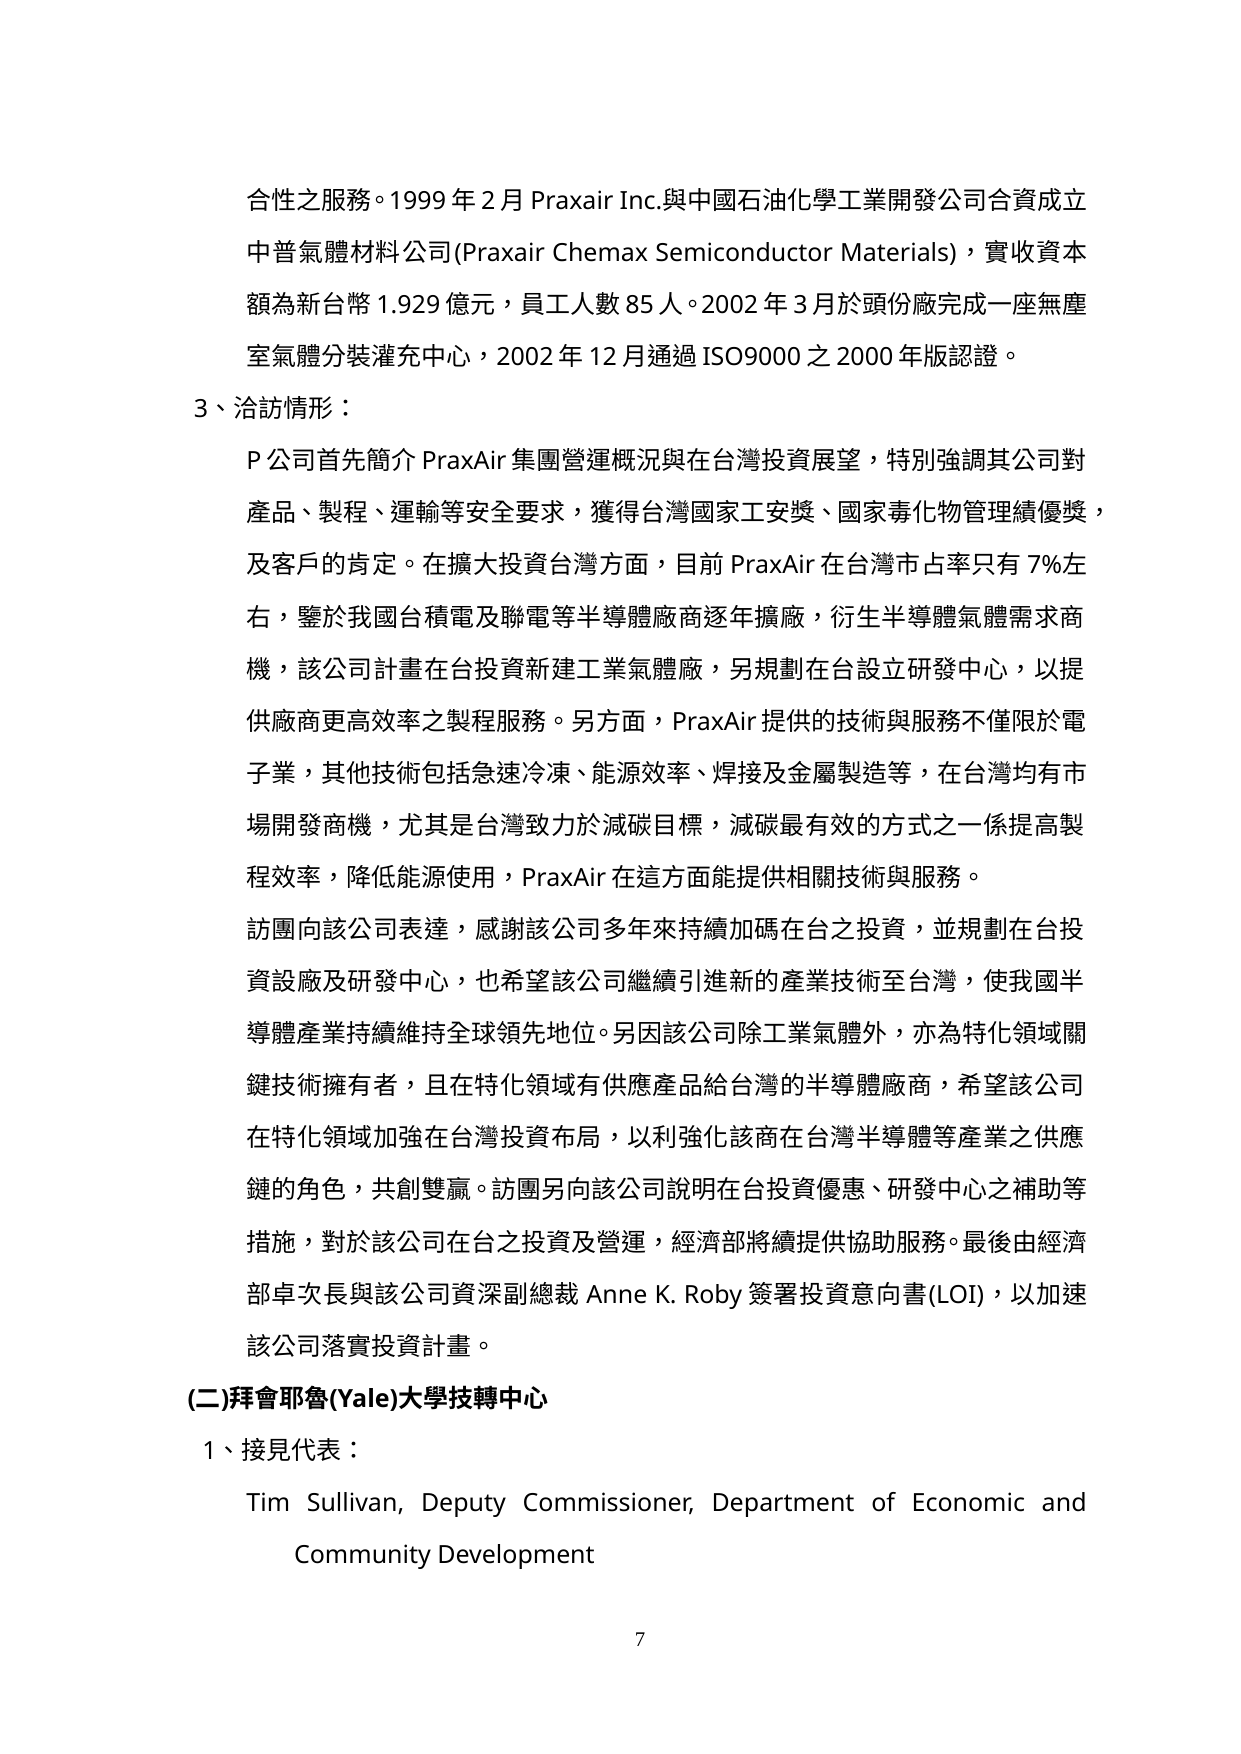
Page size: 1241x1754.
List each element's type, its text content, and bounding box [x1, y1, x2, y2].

text 1、接見代表： [187, 1414, 1087, 1467]
text 訪團向該公司表達，感謝該公司多年來持續加碼在台之投資，並規劃在台投資設廠及研發中心，也希望該公司繼續引進新的產業技術至台灣，使我國半導體產業持續維持全球領先地位。另因該公司除工業氣體外，亦為特化領域關鍵技術擁有者，且在特化領域有供應產品給台灣的半導體廠商，希望該公司在特化領域加強在台灣投資布局，以利強化該商在台灣半導體等產業之供應鏈的角色，共創雙贏。訪團另向該公司說明在台投資優惠、研發中心之補助等措施，對於該公司在台之投資及營運，經濟部將續提供協助服務。最後由經濟部卓次長與該公司資深副總裁Anne K. Roby簽署投資意向書(LOI)，以加速該公司落實投資計畫。 [246, 894, 1087, 1362]
text 3、洽訪情形： [187, 373, 1087, 425]
text P公司首先簡介PraxAir集團營運概況與在台灣投資展望，特別強調其公司對產品、製程、運輸等安全要求，獲得台灣國家工安獎、國家毒化物管理績優獎，及客戶的肯定。在擴大投資台灣方面，目前PraxAir在台灣市占率只有7%左右，鑒於我國台積電及聯電等半導體廠商逐年擴廠，衍生半導體氣體需求商機，該公司計畫在台投資新建工業氣體廠，另規劃在台設立研發中心，以提供廠商更高效率之製程服務。另方面，PraxAir提供的技術與服務不僅限於電子業，其他技術包括急速冷凍、能源效率、焊接及金屬製造等，在台灣均有市場開發商機，尤其是台灣致力於減碳目標，減碳最有效的方式之一係提高製程效率，降低能源使用，PraxAir在這方面能提供相關技術與服務。 [246, 425, 1087, 894]
text (二)拜會耶魯(Yale)大學技轉中心 [187, 1362, 1087, 1414]
text 合性之服務。1999年2月Praxair Inc.與中國石油化學工業開發公司合資成立中普氣體材料公司(Praxair Chemax Semiconductor Materials)，實收資本額為新台幣1.929億元，員工人數85人。2002年3月於頭份廠完成一座無塵室氣體分裝灌充中心，2002年12月通過ISO9000之2000年版認證。 [246, 164, 1087, 373]
text Tim Sullivan, Deputy Commissioner, Department of Economic and Community Development [246, 1467, 1087, 1571]
